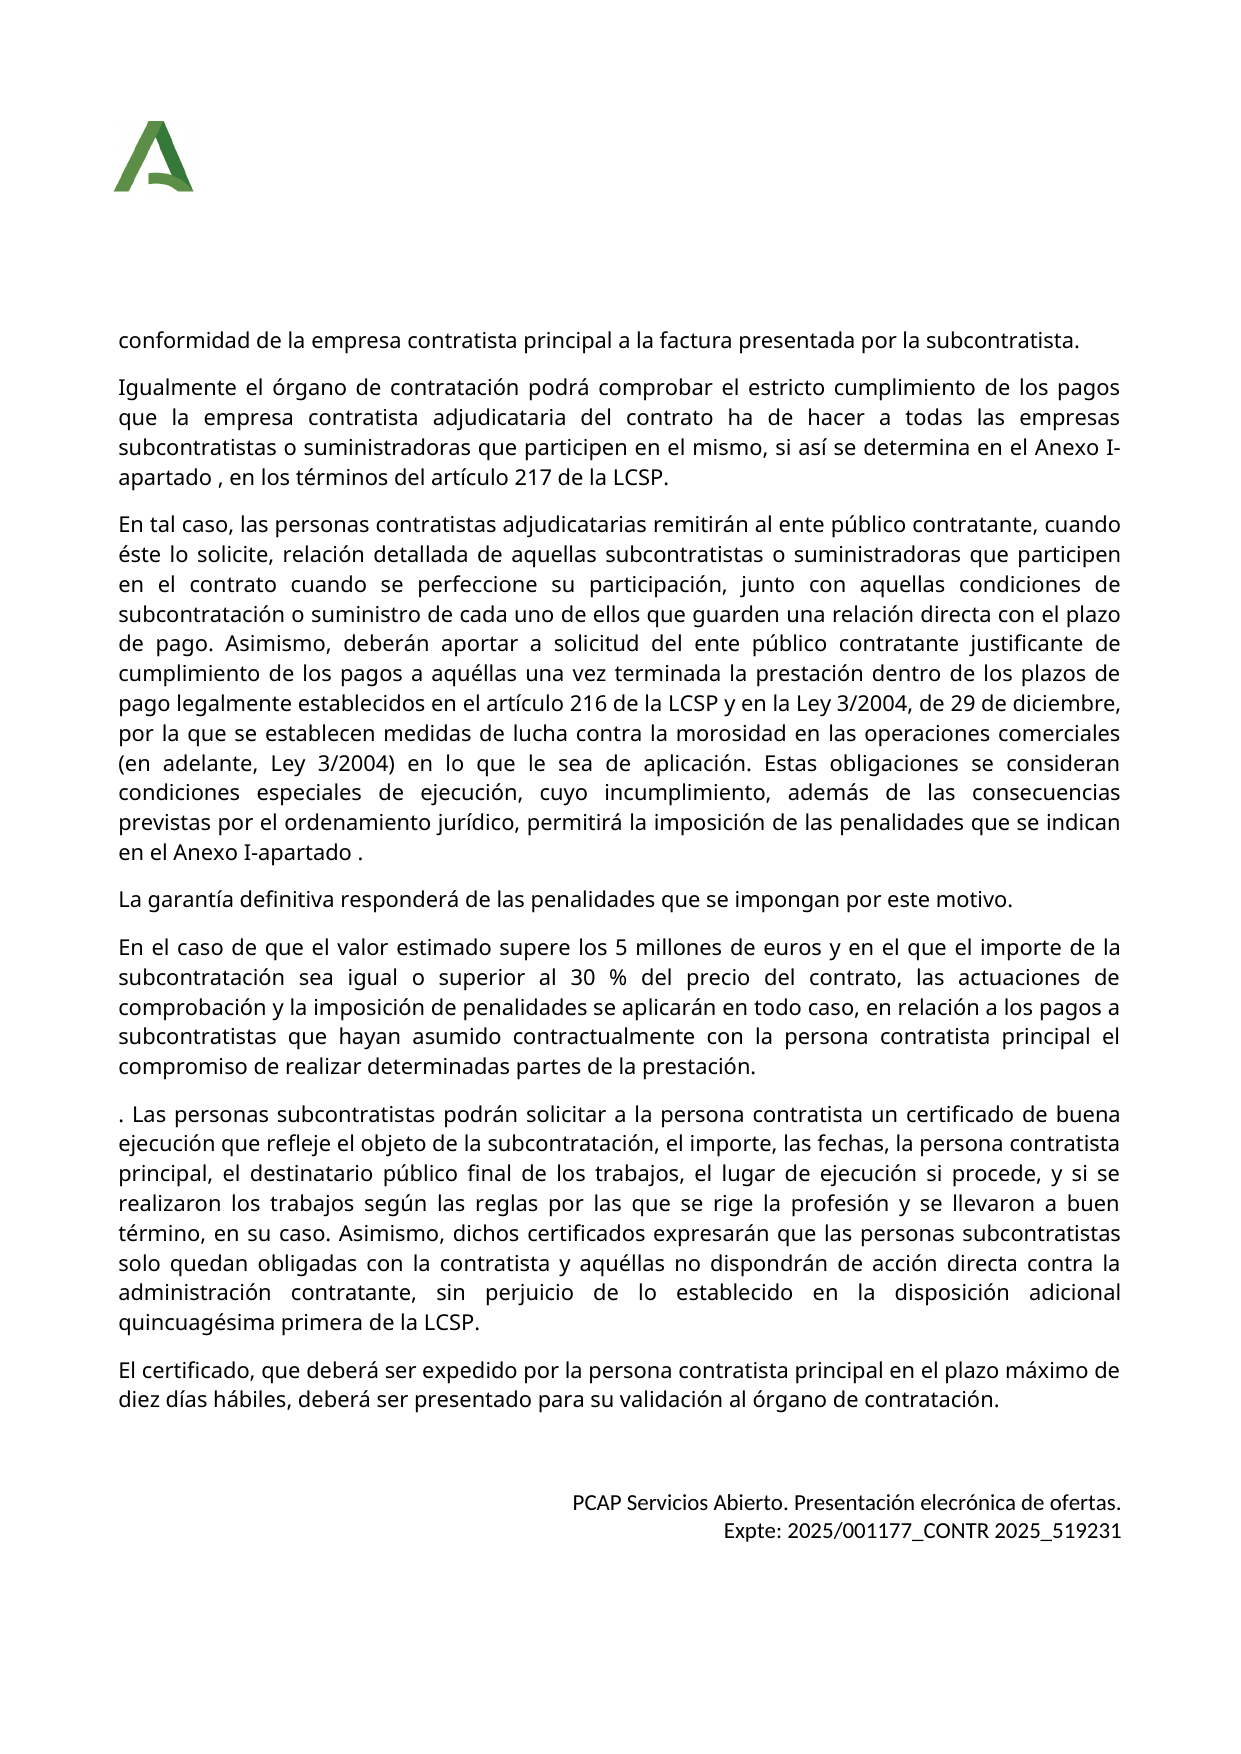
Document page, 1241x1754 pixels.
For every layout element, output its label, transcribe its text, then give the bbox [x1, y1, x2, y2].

text El certificado, que deberá ser expedido por la persona contratista principal en el plazo máximo de diez días hábiles, deberá ser presentado para su validación al órgano de contratación. [118, 1354, 1122, 1414]
text En tal caso, las personas contratistas adjudicatarias remitirán al ente público contratante, cuando éste lo solicite, relación detallada de aquellas subcontratistas o suministradoras que participen en el contrato cuando se perfeccione su participación, junto con aquellas condiciones de subcontratación o suministro de cada uno de ellos que guarden una relación directa con el plazo de pago. Asimismo, deberán aportar a solicitud del ente público contratante justificante de cumplimiento de los pagos a aquéllas una vez terminada la prestación dentro de los plazos de pago legalmente establecidos en el artículo 216 de la LCSP y en la Ley 3/2004, de 29 de diciembre, por la que se establecen medidas de lucha contra la morosidad en las operaciones comerciales (en adelante, Ley 3/2004) en lo que le sea de aplicación. Estas obligaciones se consideran condiciones especiales de ejecución, cuyo incumplimiento, además de las consecuencias previstas por el ordenamiento jurídico, permitirá la imposición de las penalidades que se indican en el Anexo I-apartado . [118, 509, 1122, 867]
text Igualmente el órgano de contratación podrá comprobar el estricto cumplimiento de los pagos que la empresa contratista adjudicataria del contrato ha de hacer a todas las empresas subcontratistas o suministradoras que participen en el mismo, si así se determina en el Anexo I-apartado , en los términos del artículo 217 de la LCSP. [118, 372, 1122, 491]
text En el caso de que el valor estimado supere los 5 millones de euros y en el que el importe de la subcontratación sea igual o superior al 30 % del precio del contrato, las actuaciones de comprobación y la imposición de penalidades se aplicarán en todo caso, en relación a los pagos a subcontratistas que hayan asumido contractualmente con la persona contratista principal el compromiso de realizar determinadas partes de la prestación. [118, 932, 1122, 1081]
picture [109, 116, 198, 196]
text conformidad de la empresa contratista principal a la factura presentada por la subcontratista. [118, 325, 1122, 354]
text La garantía definitiva responderá de las penalidades que se impongan por este motivo. [118, 884, 1122, 914]
text . Las personas subcontratistas podrán solicitar a la persona contratista un certificado de buena ejecución que refleje el objeto de la subcontratación, el importe, las fechas, la persona contratista principal, el destinatario público final de los trabajos, el lugar de ejecución si procede, y si se realizaron los trabajos según las reglas por las que se rige la profesión y se llevaron a buen término, en su caso. Asimismo, dichos certificados expresarán que las personas subcontratistas solo quedan obligadas con la contratista y aquéllas no dispondrán de acción directa contra la administración contratante, sin perjuicio de lo establecido en la disposición adicional quincuagésima primera de la LCSP. [118, 1098, 1122, 1337]
